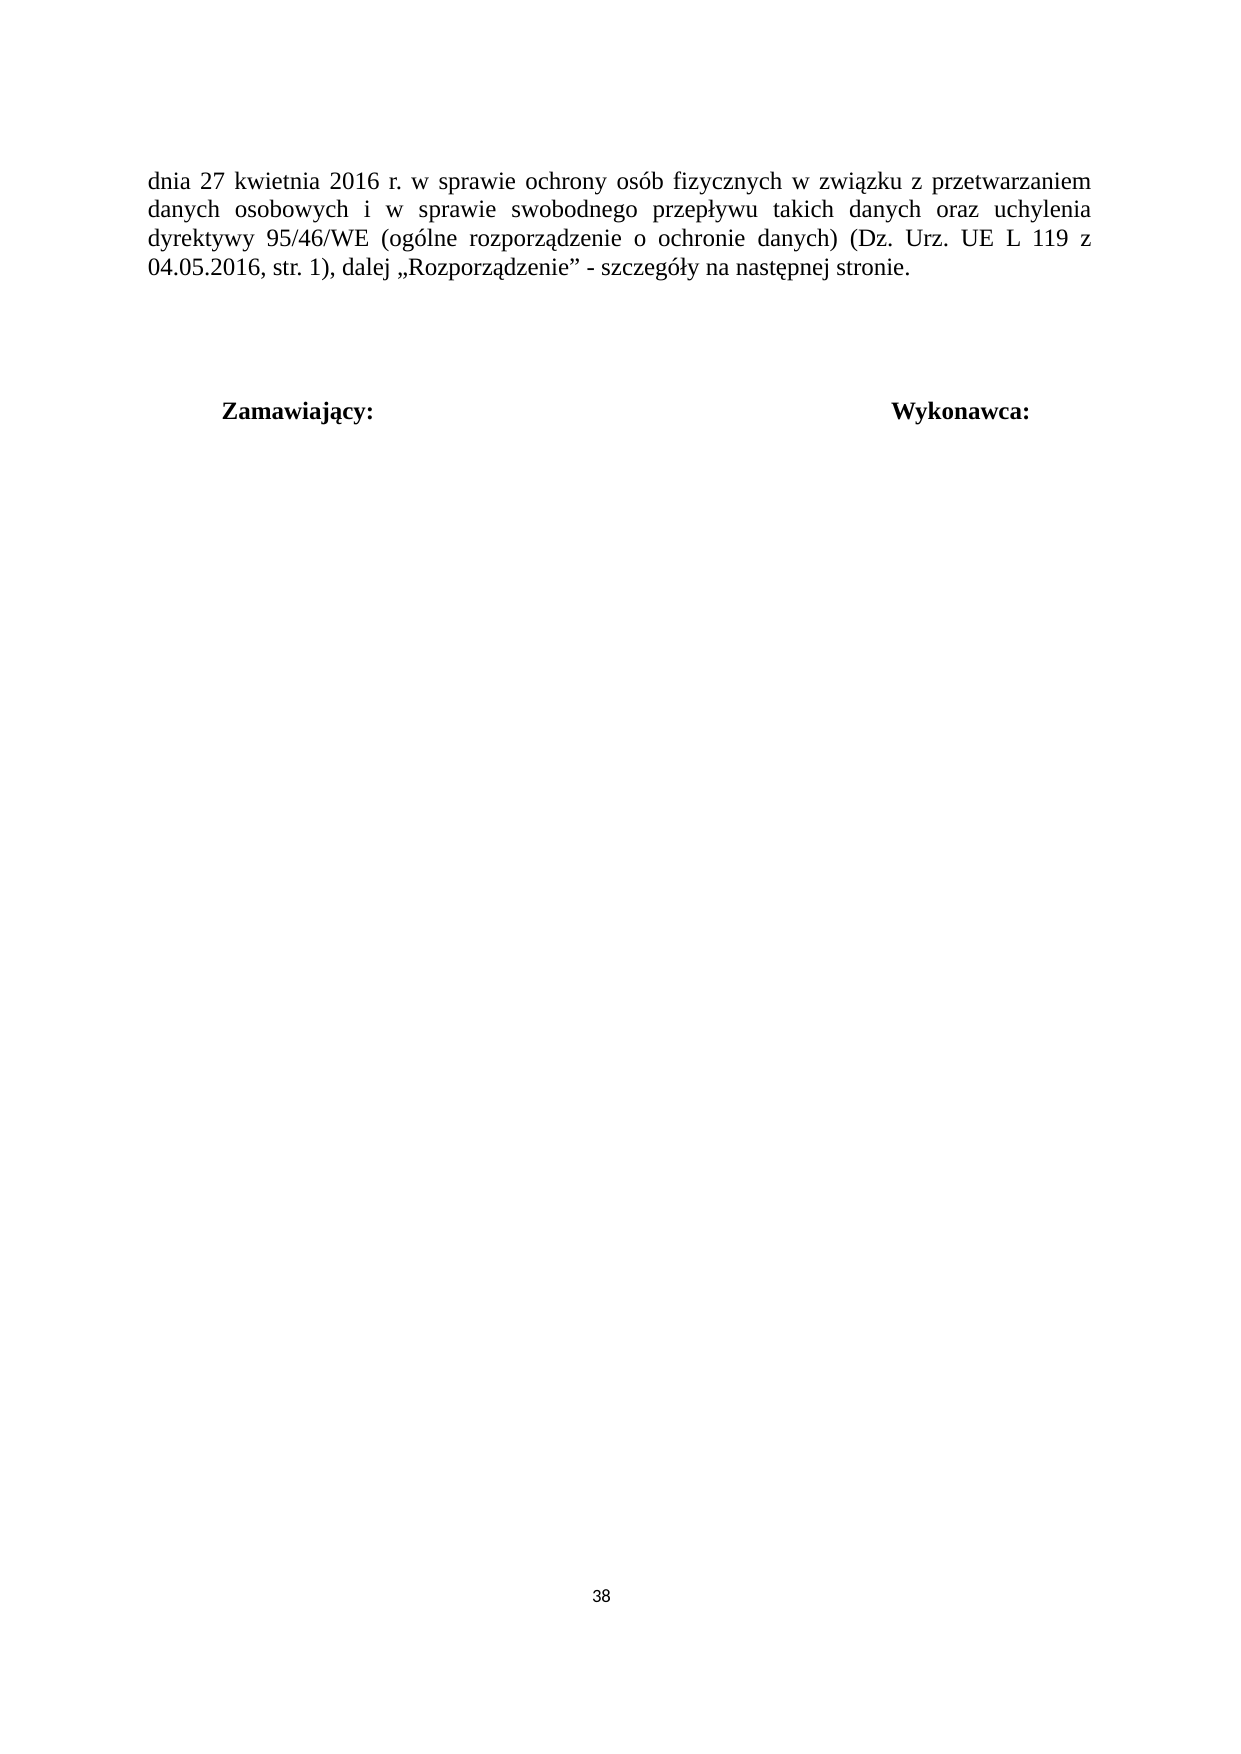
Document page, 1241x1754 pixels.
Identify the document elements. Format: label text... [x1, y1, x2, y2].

text Zamawiający: Wykonawca: [148, 396, 1093, 424]
text dnia 27 kwietnia 2016 r. w sprawie ochrony osób fizycznych w związku z przetwarzaniem danych osobowych i w sprawie swobodnego przepływu takich danych oraz uchylenia dyrektywy 95/46/WE (ogólne rozporządzenie o ochronie danych) (Dz. Urz. UE L 119 z 04.05.2016, str. 1), dalej „Rozporządzenie” - szczegóły na następnej stronie. [148, 166, 1093, 281]
